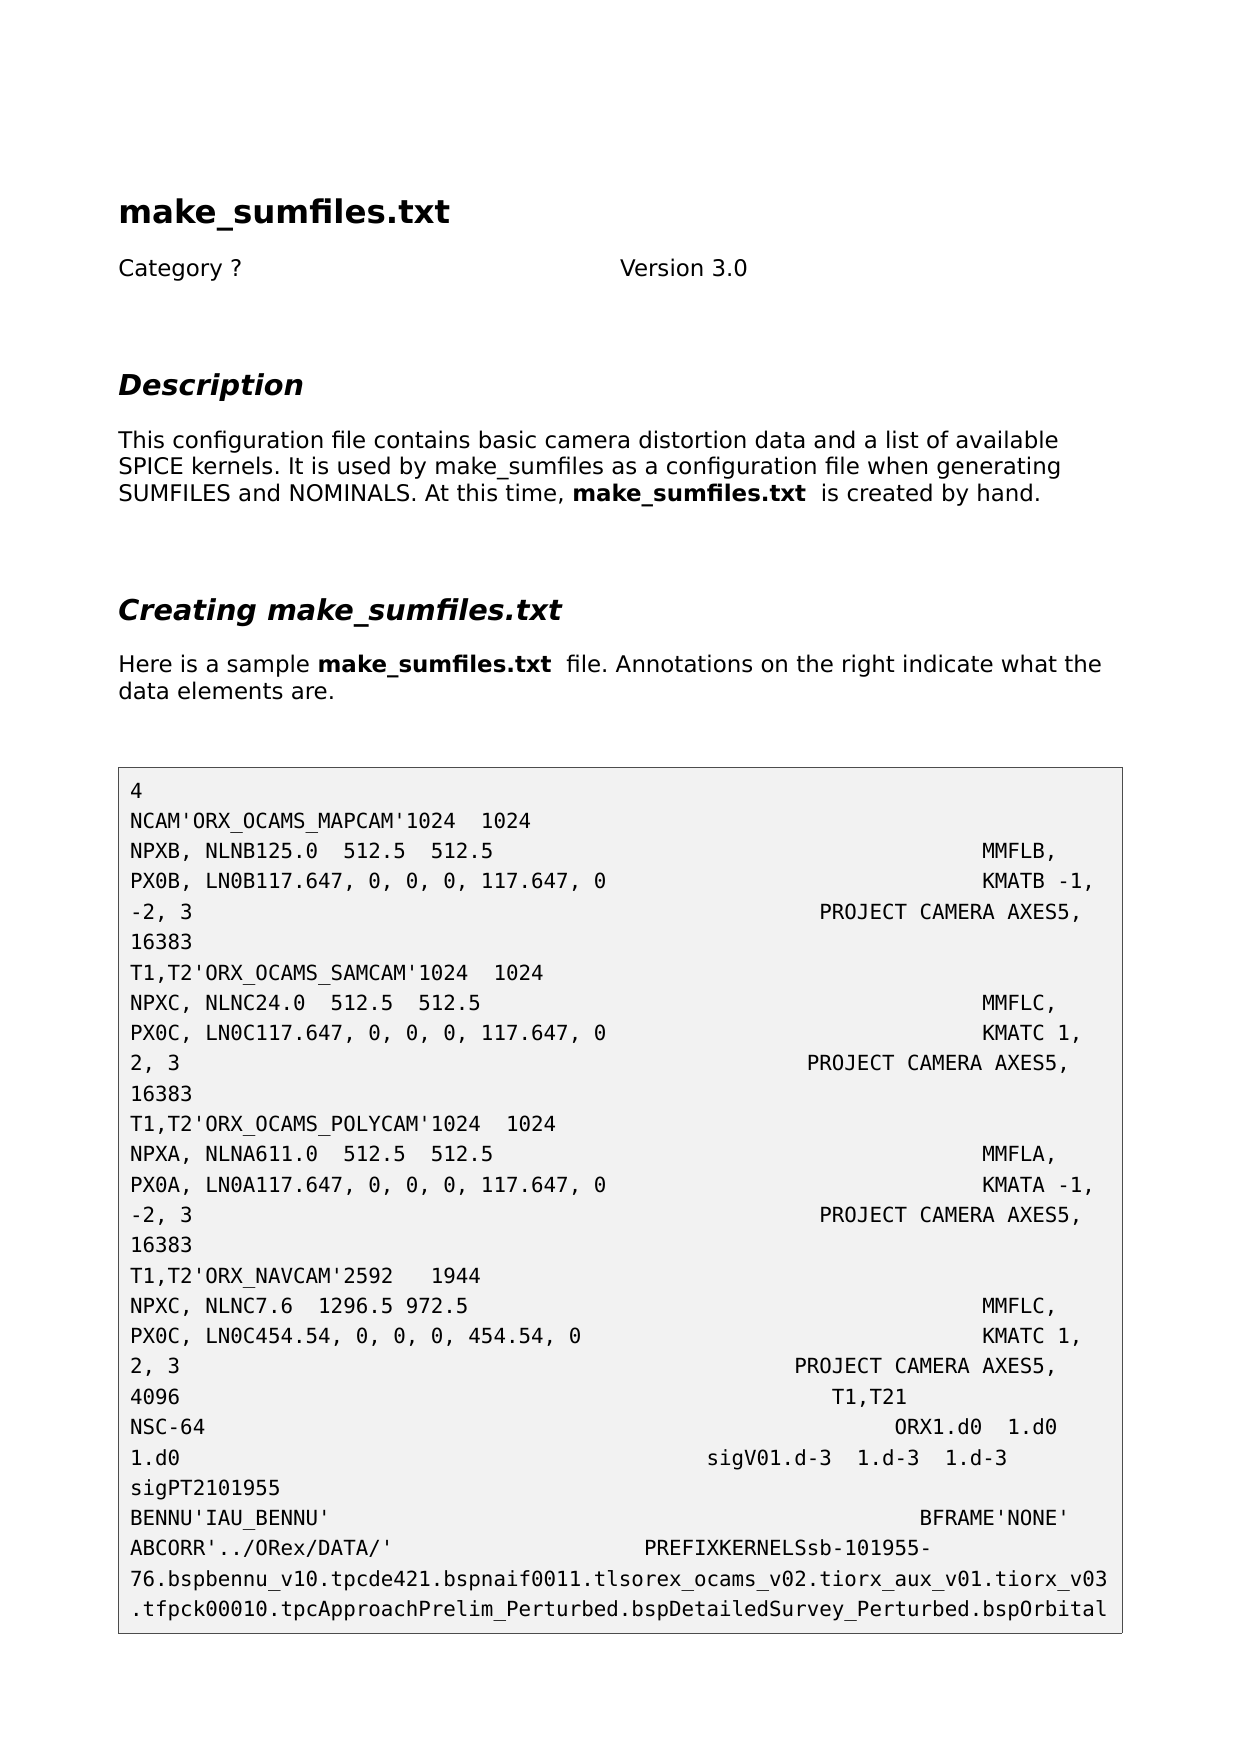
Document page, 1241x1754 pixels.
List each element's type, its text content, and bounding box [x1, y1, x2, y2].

text This configuration file contains basic camera distortion data and a list of available SPICE kernels. It is used by make_sumfiles as a configuration file when generating SUMFILES and NOMINALS. At this time, make_sumfiles.txt is created by hand. [118, 427, 1122, 507]
text 4 NCAM'ORX_OCAMS_MAPCAM'1024 1024 NPXB, NLNB125.0 512.5 512.5 MMFLB, PX0B, LN0B117.647, 0, 0, 0, 117.647, 0 KMATB -1, -2, 3 PROJECT CAMERA AXES5, 16383 T1,T2'ORX_OCAMS_SAMCAM'1024 1024 NPXC, NLNC24.0 512.5 512.5 MMFLC, PX0C, LN0C117.647, 0, 0, 0, 117.647, 0 KMATC 1, 2, 3 PROJECT CAMERA AXES5, 16383 T1,T2'ORX_OCAMS_POLYCAM'1024 1024 NPXA, NLNA611.0 512.5 512.5 MMFLA, PX0A, LN0A117.647, 0, 0, 0, 117.647, 0 KMATA -1, -2, 3 PROJECT CAMERA AXES5, 16383 T1,T2'ORX_NAVCAM'2592 1944 NPXC, NLNC7.6 1296.5 972.5 MMFLC, PX0C, LN0C454.54, 0, 0, 0, 454.54, 0 KMATC 1, 2, 3 PROJECT CAMERA AXES5, 4096 T1,T21 NSC-64 ORX1.d0 1.d0 1.d0 sigV01.d-3 1.d-3 1.d-3 sigPT2101955 BENNU'IAU_BENNU' BFRAME'NONE' ABCORR'../ORex/DATA/' PREFIXKERNELSsb-101955-76.bspbennu_v10.tpcde421.bspnaif0011.tlsorex_ocams_v02.tiorx_aux_v01.tiorx_v03.tfpck00010.tpcApproachPrelim_Perturbed.bspDetailedSurvey_Perturbed.bspOrbital [119, 768, 1122, 1633]
subtitle Creating make_sumfiles.txt [118, 594, 1122, 627]
text Here is a sample make_sumfiles.txt file. Annotations on the right indicate what the data elements are. [118, 651, 1122, 705]
subtitle make_sumfiles.txt [118, 193, 1122, 231]
subtitle Description [118, 369, 1122, 402]
table_header Version 3.0 [620, 244, 1122, 294]
table_header Category ? [118, 244, 620, 294]
